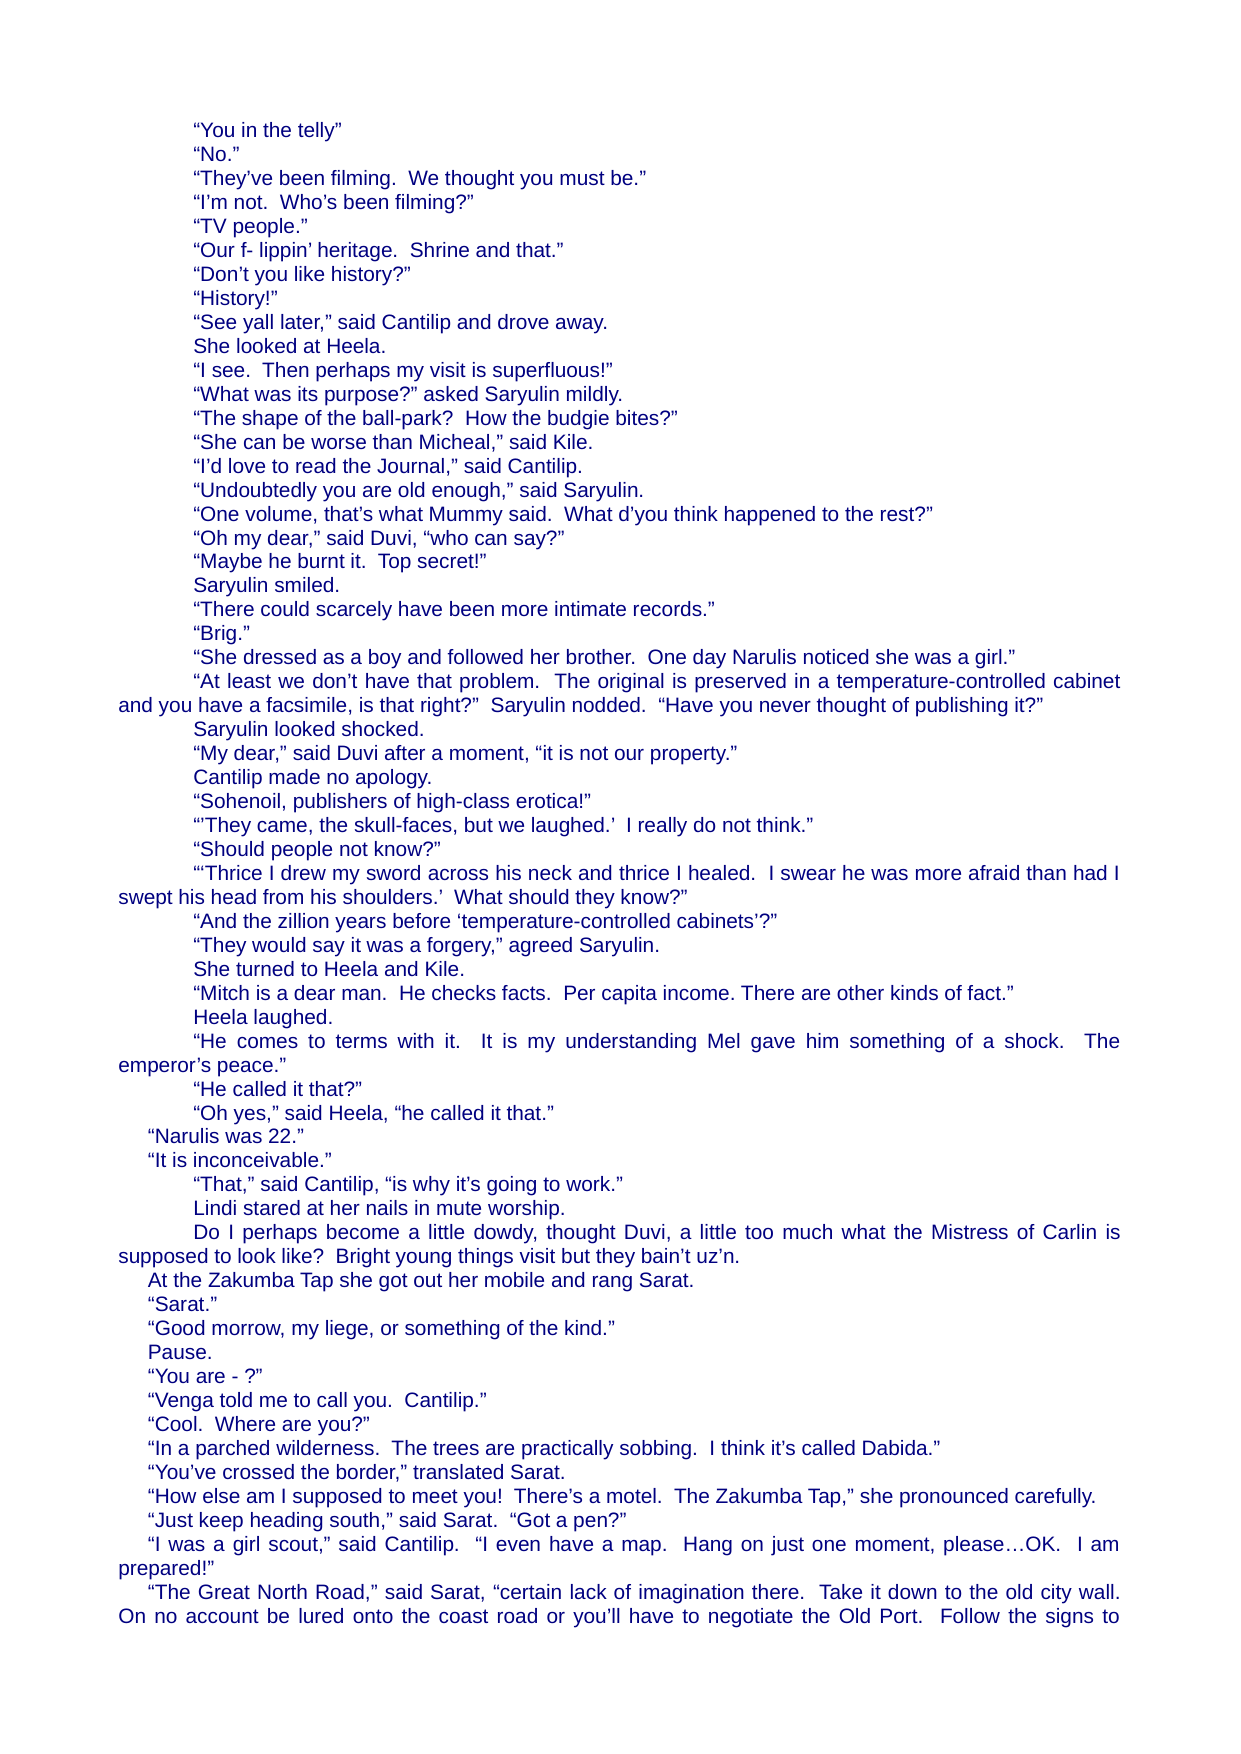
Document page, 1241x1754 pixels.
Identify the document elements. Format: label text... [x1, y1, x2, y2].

text “Narulis was 22.” [118, 1124, 1122, 1148]
text She looked at Heela. [118, 334, 1122, 358]
text “Should people not know?” [118, 837, 1122, 861]
text “One volume, that’s what Mummy said. What d’you think happened to the rest?” [118, 501, 1122, 525]
text “Good morrow, my liege, or something of the kind.” [118, 1316, 1122, 1340]
text “You are - ?” [118, 1364, 1122, 1388]
text “Don’t you like history?” [118, 262, 1122, 286]
text Pause. [118, 1340, 1122, 1364]
text “You’ve crossed the border,” translated Sarat. [118, 1460, 1122, 1484]
text “Sohenoil, publishers of high-class erotica!” [118, 789, 1122, 813]
text “Cool. Where are you?” [118, 1412, 1122, 1436]
text “Mitch is a dear man. He checks facts. Per capita income. There are other kinds of fact.” [118, 981, 1122, 1004]
text “I’d love to read the Journal,” said Cantilip. [118, 453, 1122, 477]
text “She can be worse than Micheal,” said Kile. [118, 429, 1122, 453]
text Do I perhaps become a little dowdy, thought Duvi, a little too much what the Mistress of Carlin is supposed to look like? Bright young things visit but they bain’t uz’n. [118, 1220, 1122, 1268]
text “Maybe he burnt it. Top secret!” [118, 549, 1122, 573]
text She turned to Heela and Kile. [118, 957, 1122, 981]
text “He called it that?” [118, 1076, 1122, 1100]
text “You in the telly” [118, 118, 1122, 142]
text “He comes to terms with it. It is my understanding Mel gave him something of a shock. The emperor’s peace.” [118, 1028, 1122, 1076]
text “Venga told me to call you. Cantilip.” [118, 1388, 1122, 1412]
text “There could scarcely have been more intimate records.” [118, 597, 1122, 621]
text Saryulin smiled. [118, 573, 1122, 597]
text “The Great North Road,” said Sarat, “certain lack of imagination there. Take it down to the old city wall. On no account be lured onto the coast road or you’ll have to negotiate the Old Port. Follow the signs to [118, 1579, 1122, 1627]
text “They’ve been filming. We thought you must be.” [118, 166, 1122, 190]
text “I was a girl scout,” said Cantilip. “I even have a map. Hang on just one moment, please…OK. I am prepared!” [118, 1532, 1122, 1579]
text “No.” [118, 142, 1122, 166]
text “The shape of the ball-park? How the budgie bites?” [118, 406, 1122, 429]
text “Our f- lippin’ heritage. Shrine and that.” [118, 238, 1122, 262]
text “Oh my dear,” said Duvi, “who can say?” [118, 525, 1122, 549]
text “Undoubtedly you are old enough,” said Saryulin. [118, 477, 1122, 501]
text “What was its purpose?” asked Saryulin mildly. [118, 382, 1122, 406]
text “In a parched wilderness. The trees are practically sobbing. I think it’s called Dabida.” [118, 1436, 1122, 1460]
text Lindi stared at her nails in mute worship. [118, 1196, 1122, 1220]
text “TV people.” [118, 214, 1122, 238]
text “Just keep heading south,” said Sarat. “Got a pen?” [118, 1508, 1122, 1532]
text “History!” [118, 286, 1122, 310]
text “Brig.” [118, 621, 1122, 645]
text “I’m not. Who’s been filming?” [118, 190, 1122, 214]
text “At least we don’t have that problem. The original is preserved in a temperature-controlled cabinet and you have a facsimile, is that right?” Saryulin nodded. “Have you never thought of publishing it?” [118, 669, 1122, 717]
text “They would say it was a forgery,” agreed Saryulin. [118, 933, 1122, 957]
text “‘Thrice I drew my sword across his neck and thrice I healed. I swear he was more afraid than had I swept his head from his shoulders.’ What should they know?” [118, 861, 1122, 909]
text “Sarat.” [118, 1292, 1122, 1316]
text “Oh yes,” said Heela, “he called it that.” [118, 1100, 1122, 1124]
text “And the zillion years before ‘temperature-controlled cabinets’?” [118, 909, 1122, 933]
text “She dressed as a boy and followed her brother. One day Narulis noticed she was a girl.” [118, 645, 1122, 669]
text “I see. Then perhaps my visit is superfluous!” [118, 358, 1122, 382]
text “How else am I supposed to meet you! There’s a motel. The Zakumba Tap,” she pronounced carefully. [118, 1484, 1122, 1508]
text “See yall later,” said Cantilip and drove away. [118, 310, 1122, 334]
text At the Zakumba Tap she got out her mobile and rang Sarat. [118, 1268, 1122, 1292]
text “That,” said Cantilip, “is why it’s going to work.” [118, 1172, 1122, 1196]
text Saryulin looked shocked. [118, 717, 1122, 741]
text Heela laughed. [118, 1004, 1122, 1028]
text “My dear,” said Duvi after a moment, “it is not our property.” [118, 741, 1122, 765]
text “It is inconceivable.” [118, 1148, 1122, 1172]
text Cantilip made no apology. [118, 765, 1122, 789]
text “’They came, the skull-faces, but we laughed.’ I really do not think.” [118, 813, 1122, 837]
